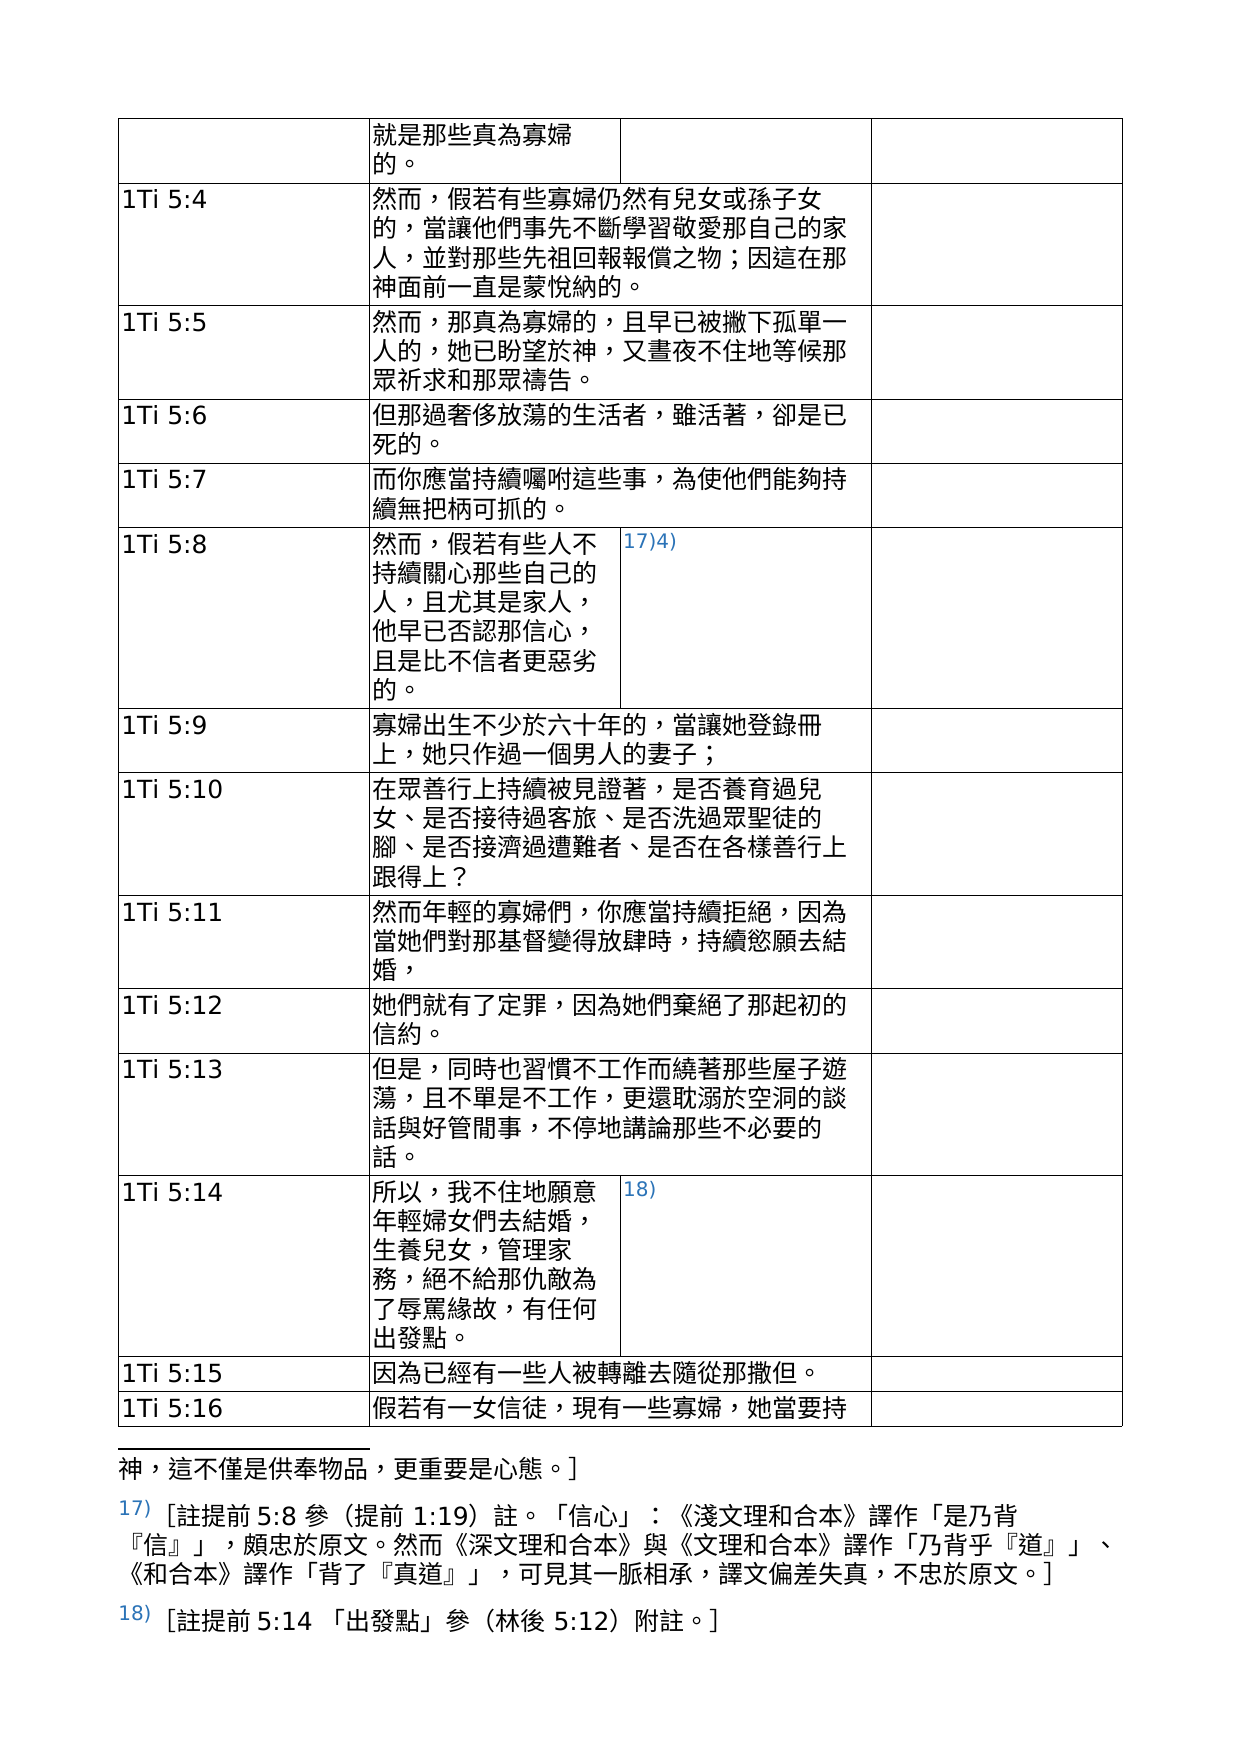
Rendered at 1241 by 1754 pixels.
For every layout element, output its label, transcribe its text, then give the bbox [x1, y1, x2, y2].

table_cell 但是，同時也習慣不工作而繞著那些屋子遊蕩，且不單是不工作，更還耽溺於空洞的談話與好管閒事，不停地講論那些不必要的話。 [370, 1054, 871, 1175]
table_cell [872, 709, 1122, 772]
table_cell 假若有一女信徒，現有一些寡婦，她當要持 [370, 1392, 871, 1426]
table_cell [872, 773, 1122, 895]
table_cell 1Ti 5:4 [119, 184, 369, 305]
table_cell [872, 464, 1122, 527]
table_cell 1Ti 5:7 [119, 464, 369, 527]
table_cell 然而，假若有些寡婦仍然有兒女或孫子女的，當讓他們事先不斷學習敬愛那自己的家人，並對那些先祖回報報償之物；因這在那神面前一直是蒙悅納的。 [370, 184, 871, 305]
table_cell 然而，假若有些人不持續關心那些自己的人，且尤其是家人，他早已否認那信心，且是比不信者更惡劣的。 [370, 528, 620, 708]
table_cell 1Ti 5:5 [119, 306, 369, 398]
table_cell 1Ti 5:8 [119, 528, 369, 708]
table_cell 寡婦出生不少於六十年的，當讓她登錄冊上，她只作過一個男人的妻子； [370, 709, 871, 772]
table_cell 1Ti 5:6 [119, 400, 369, 463]
table_cell [621, 1176, 871, 1356]
table_cell 1Ti 5:12 [119, 989, 369, 1052]
table_cell [119, 119, 369, 182]
table_cell 就是那些真為寡婦的。 [370, 119, 620, 182]
table_cell 然而年輕的寡婦們，你應當持續拒絕，因為當她們對那基督變得放肆時，持續慾願去結婚， [370, 896, 871, 988]
table_cell 在眾善行上持續被見證著，是否養育過兒女、是否接待過客旅、是否洗過眾聖徒的腳、是否接濟過遭難者、是否在各樣善行上跟得上？ [370, 773, 871, 895]
table_cell [872, 896, 1122, 988]
table_cell 但那過奢侈放蕩的生活者，雖活著，卻是已死的。 [370, 400, 871, 463]
table_cell [872, 528, 1122, 708]
table_cell [872, 119, 1122, 182]
table_cell 而你應當持續囑咐這些事，為使他們能夠持續無把柄可抓的。 [370, 464, 871, 527]
table_cell 所以，我不住地願意年輕婦女們去結婚，生養兒女，管理家務，絕不給那仇敵為了辱罵緣故，有任何出發點。 [370, 1176, 620, 1356]
table_cell [872, 306, 1122, 398]
table_cell 1Ti 5:9 [119, 709, 369, 772]
table_cell 4) [621, 528, 871, 708]
table_cell 1Ti 5:14 [119, 1176, 369, 1356]
table_cell [872, 1357, 1122, 1391]
table_cell 然而，那真為寡婦的，且早已被撇下孤單一人的，她已盼望於神，又晝夜不住地等候那眾祈求和那眾禱告。 [370, 306, 871, 398]
table_cell [872, 1054, 1122, 1175]
table_cell [872, 400, 1122, 463]
table_cell 1Ti 5:11 [119, 896, 369, 988]
table_cell [872, 1392, 1122, 1426]
table_cell [872, 184, 1122, 305]
table_cell [872, 1176, 1122, 1356]
table_cell 因為已經有一些人被轉離去隨從那撒但。 [370, 1357, 871, 1391]
table_cell 1Ti 5:16 [119, 1392, 369, 1426]
table_cell 她們就有了定罪，因為她們棄絕了那起初的信約。 [370, 989, 871, 1052]
table_cell 1Ti 5:10 [119, 773, 369, 895]
table_cell 1Ti 5:15 [119, 1357, 369, 1391]
table_cell [621, 119, 871, 182]
table_cell 1Ti 5:13 [119, 1054, 369, 1175]
table_cell [872, 989, 1122, 1052]
